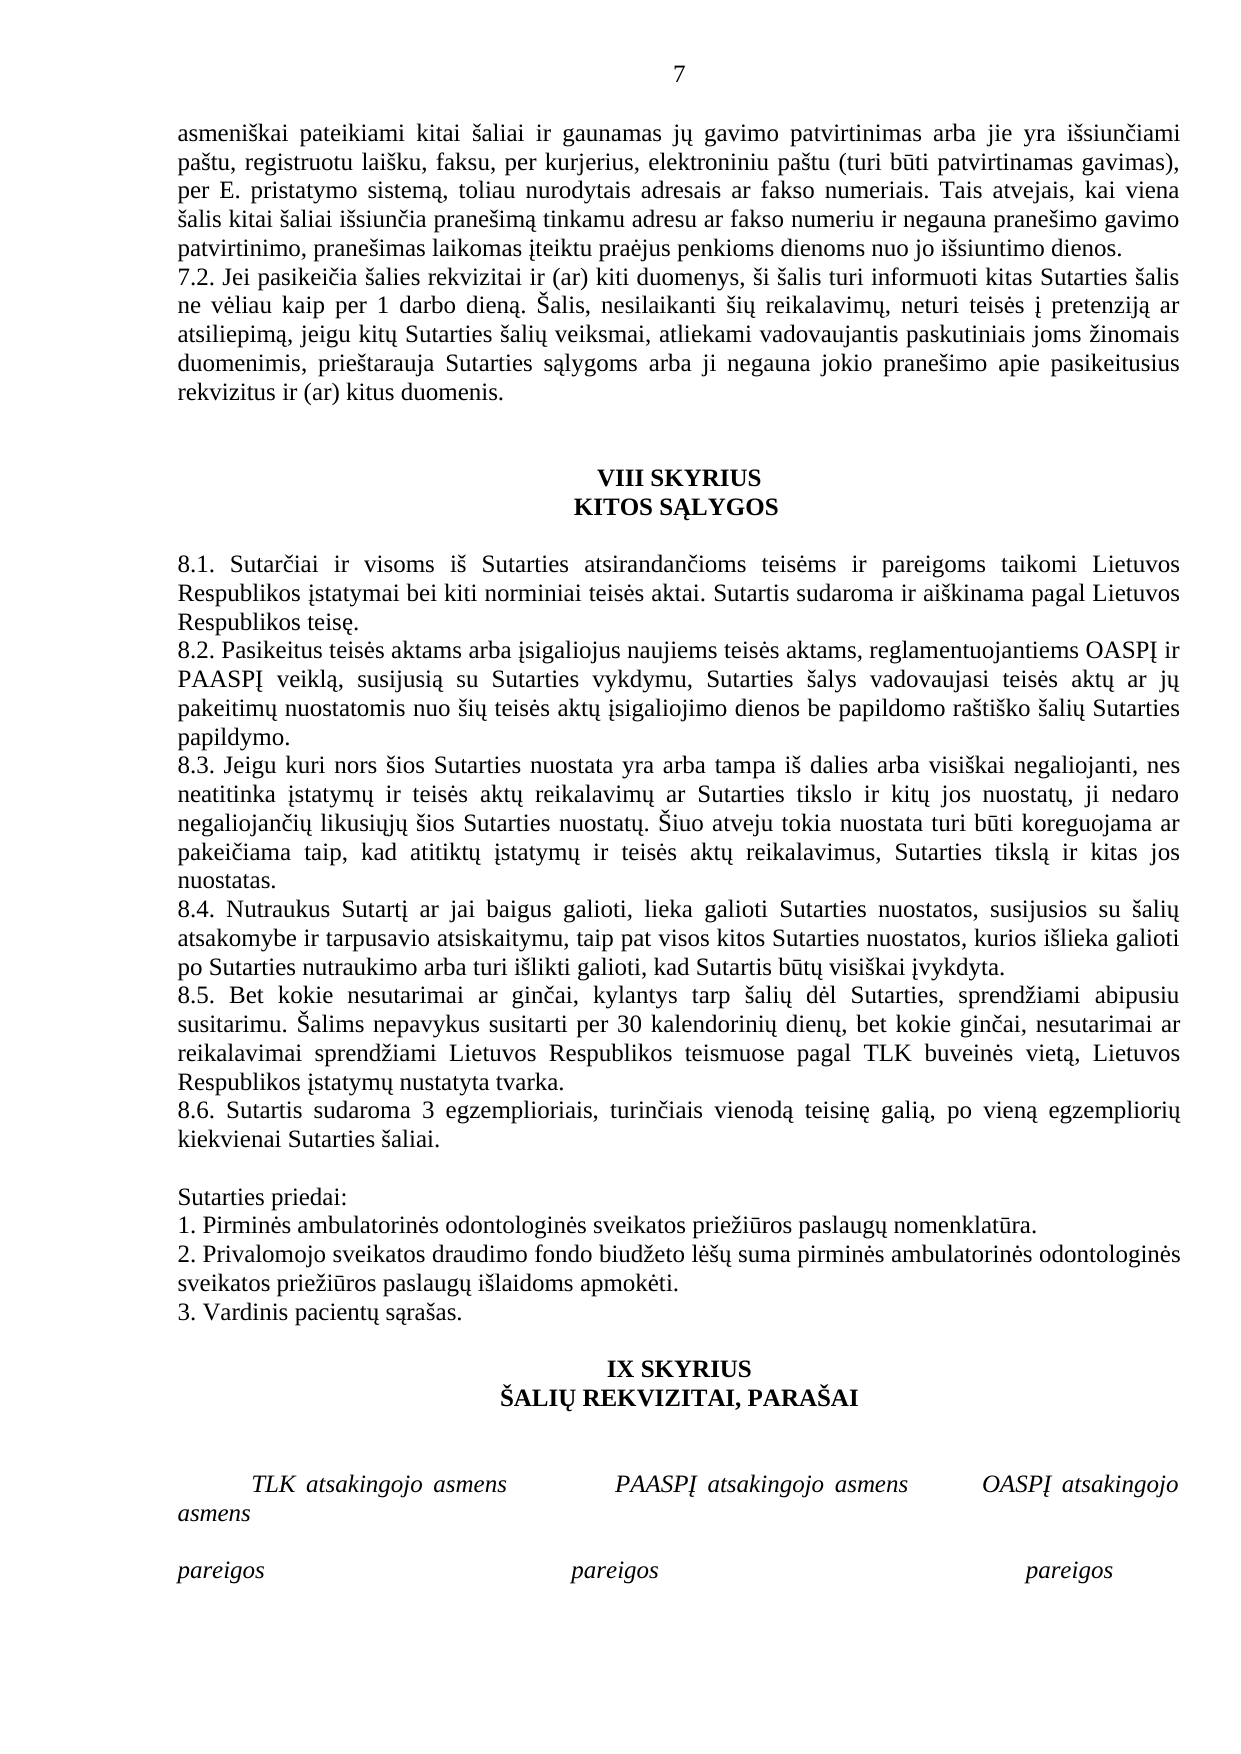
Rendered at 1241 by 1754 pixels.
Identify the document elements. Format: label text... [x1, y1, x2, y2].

text IX SKYRIUS [177, 1354, 1181, 1383]
text 3. Vardinis pacientų sąrašas. [177, 1297, 1181, 1326]
text pareigos pareigos pareigos [177, 1556, 1181, 1584]
text 8.6. Sutartis sudaroma 3 egzemplioriais, turinčiais vienodą teisinę galią, po vieną egzempliorių kiekvienai Sutarties šaliai. [177, 1096, 1181, 1153]
text TLK atsakingojo asmens PAASPĮ atsakingojo asmens OASPĮ atsakingojo asmens [177, 1469, 1181, 1527]
text VIII SKYRIUS [177, 463, 1181, 492]
text asmeniškai pateikiami kitai šaliai ir gaunamas jų gavimo patvirtinimas arba jie yra išsiunčiami paštu, registruotu laišku, faksu, per kurjerius, elektroniniu paštu (turi būti patvirtinamas gavimas), per E. pristatymo sistemą, toliau nurodytais adresais ar fakso numeriais. Tais atvejais, kai viena šalis kitai šaliai išsiunčia pranešimą tinkamu adresu ar fakso numeriu ir negauna pranešimo gavimo patvirtinimo, pranešimas laikomas įteiktu praėjus penkioms dienoms nuo jo išsiuntimo dienos. [177, 118, 1181, 262]
text 8.1. Sutarčiai ir visoms iš Sutarties atsirandančioms teisėms ir pareigoms taikomi Lietuvos Respublikos įstatymai bei kiti norminiai teisės aktai. Sutartis sudaroma ir aiškinama pagal Lietuvos Respublikos teisę. [177, 549, 1181, 636]
text Sutarties priedai: [177, 1182, 1181, 1211]
text 1. Pirminės ambulatorinės odontologinės sveikatos priežiūros paslaugų nomenklatūra. [177, 1211, 1181, 1239]
text 2. Privalomojo sveikatos draudimo fondo biudžeto lėšų suma pirminės ambulatorinės odontologinės sveikatos priežiūros paslaugų išlaidoms apmokėti. [177, 1239, 1181, 1297]
text 7.2. Jei pasikeičia šalies rekvizitai ir (ar) kiti duomenys, ši šalis turi informuoti kitas Sutarties šalis ne vėliau kaip per 1 darbo dieną. Šalis, nesilaikanti šių reikalavimų, neturi teisės į pretenziją ar atsiliepimą, jeigu kitų Sutarties šalių veiksmai, atliekami vadovaujantis paskutiniais joms žinomais duomenimis, prieštarauja Sutarties sąlygoms arba ji negauna jokio pranešimo apie pasikeitusius rekvizitus ir (ar) kitus duomenis. [177, 262, 1181, 406]
text 8.5. Bet kokie nesutarimai ar ginčai, kylantys tarp šalių dėl Sutarties, sprendžiami abipusiu susitarimu. Šalims nepavykus susitarti per 30 kalendorinių dienų, bet kokie ginčai, nesutarimai ar reikalavimai sprendžiami Lietuvos Respublikos teismuose pagal TLK buveinės vietą, Lietuvos Respublikos įstatymų nustatyta tvarka. [177, 981, 1181, 1096]
text 8.4. Nutraukus Sutartį ar jai baigus galioti, lieka galioti Sutarties nuostatos, susijusios su šalių atsakomybe ir tarpusavio atsiskaitymu, taip pat visos kitos Sutarties nuostatos, kurios išlieka galioti po Sutarties nutraukimo arba turi išlikti galioti, kad Sutartis būtų visiškai įvykdyta. [177, 894, 1181, 981]
text ŠALIŲ REKVIZITAI, PARAŠAI [177, 1383, 1181, 1412]
text 8.3. Jeigu kuri nors šios Sutarties nuostata yra arba tampa iš dalies arba visiškai negaliojanti, nes neatitinka įstatymų ir teisės aktų reikalavimų ar Sutarties tikslo ir kitų jos nuostatų, ji nedaro negaliojančių likusiųjų šios Sutarties nuostatų. Šiuo atveju tokia nuostata turi būti koreguojama ar pakeičiama taip, kad atitiktų įstatymų ir teisės aktų reikalavimus, Sutarties tikslą ir kitas jos nuostatas. [177, 751, 1181, 894]
text KITOS SĄLYGOS [177, 492, 1181, 521]
text 8.2. Pasikeitus teisės aktams arba įsigaliojus naujiems teisės aktams, reglamentuojantiems OASPĮ ir PAASPĮ veiklą, susijusią su Sutarties vykdymu, Sutarties šalys vadovaujasi teisės aktų ar jų pakeitimų nuostatomis nuo šių teisės aktų įsigaliojimo dienos be papildomo raštiško šalių Sutarties papildymo. [177, 636, 1181, 751]
